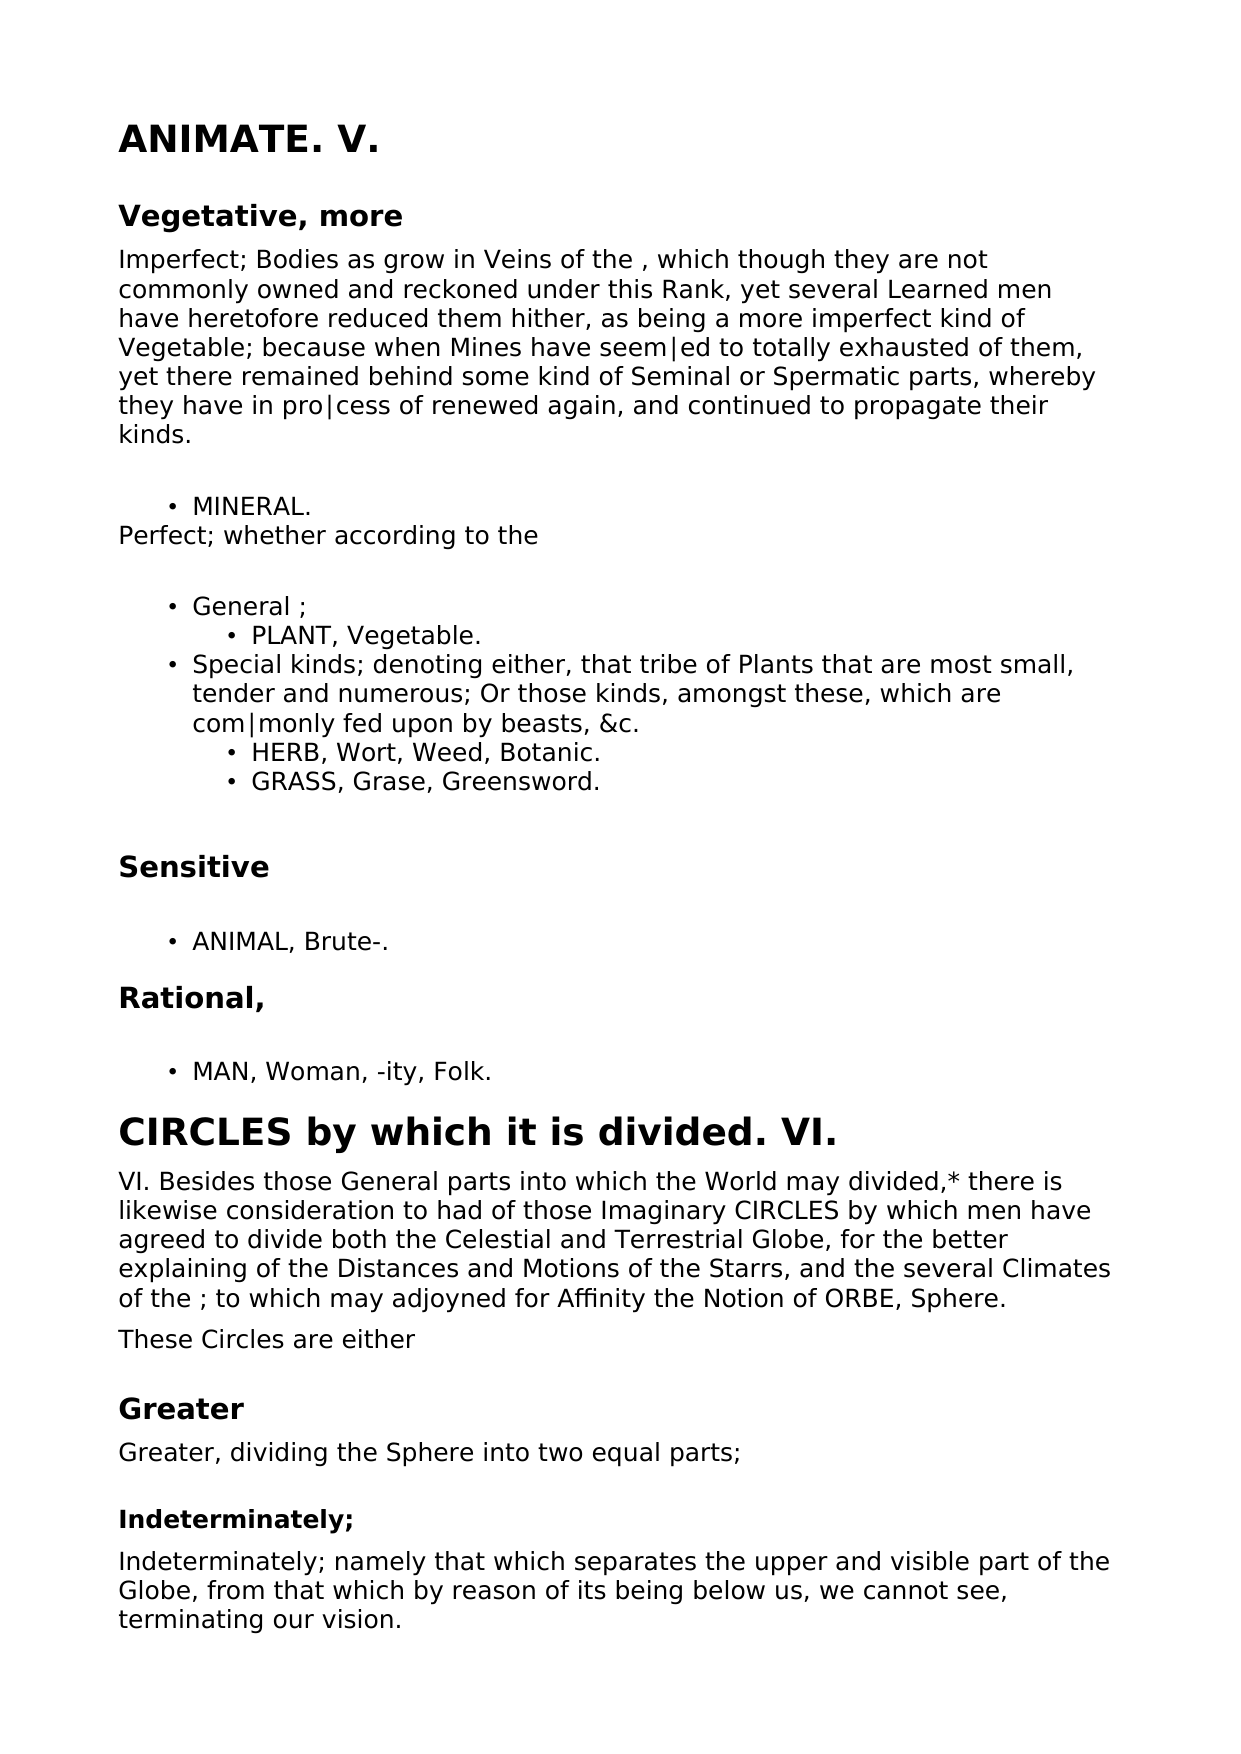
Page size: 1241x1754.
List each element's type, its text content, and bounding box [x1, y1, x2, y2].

text Indeterminately; namely that which separates the upper and visible part of the Globe, from that which by reason of its being below us, we cannot see, terminating our vision. [118, 1547, 1122, 1634]
text Greater, dividing the Sphere into two equal parts; [118, 1439, 1122, 1468]
list GRASS, Grase, Greensword. [236, 767, 1122, 796]
subtitle Sensitive [118, 851, 1122, 885]
text VI. Besides those General parts into which the World may divided,* there is likewise consideration to had of those Imaginary CIRCLES by which men have agreed to divide both the Celestial and Terrestrial Globe, for the better explaining of the Distances and Motions of the Starrs, and the several Climates of the ; to which may adjoyned for Affinity the Notion of ORBE, Sphere. [118, 1167, 1122, 1313]
list MAN, Woman, -ity, Folk. [177, 1057, 1122, 1086]
subtitle Greater [118, 1392, 1122, 1426]
list ANIMAL, Brute-. [177, 927, 1122, 956]
list MINERAL. [177, 492, 1122, 521]
list General ; [177, 592, 1122, 621]
text Imperfect; Bodies as grow in Veins of the , which though they are not commonly owned and reckoned under this Rank, yet several Learned men have heretofore reduced them hither, as being a more imperfect kind of Vegetable; because when Mines have seem∣ed to totally exhausted of them, yet there remained behind some kind of Seminal or Spermatic parts, whereby they have in pro∣cess of renewed again, and continued to propagate their kinds. [118, 246, 1122, 450]
subtitle Vegetative, more [118, 199, 1122, 233]
subtitle CIRCLES by which it is divided. VI. [118, 1111, 1122, 1155]
list PLANT, Vegetable. [236, 621, 1122, 651]
list HERB, Wort, Weed, Botanic. [236, 738, 1122, 767]
subtitle Indeterminately; [118, 1505, 1122, 1534]
subtitle ANIMATE. V. [118, 118, 1122, 162]
subtitle Rational, [118, 981, 1122, 1015]
text Perfect; whether according to the [118, 521, 1122, 550]
text These Circles are either [118, 1326, 1122, 1355]
list Special kinds; denoting either, that tribe of Plants that are most small, tender and numerous; Or those kinds, amongst these, which are com∣monly fed upon by beasts, &c. [177, 651, 1122, 738]
